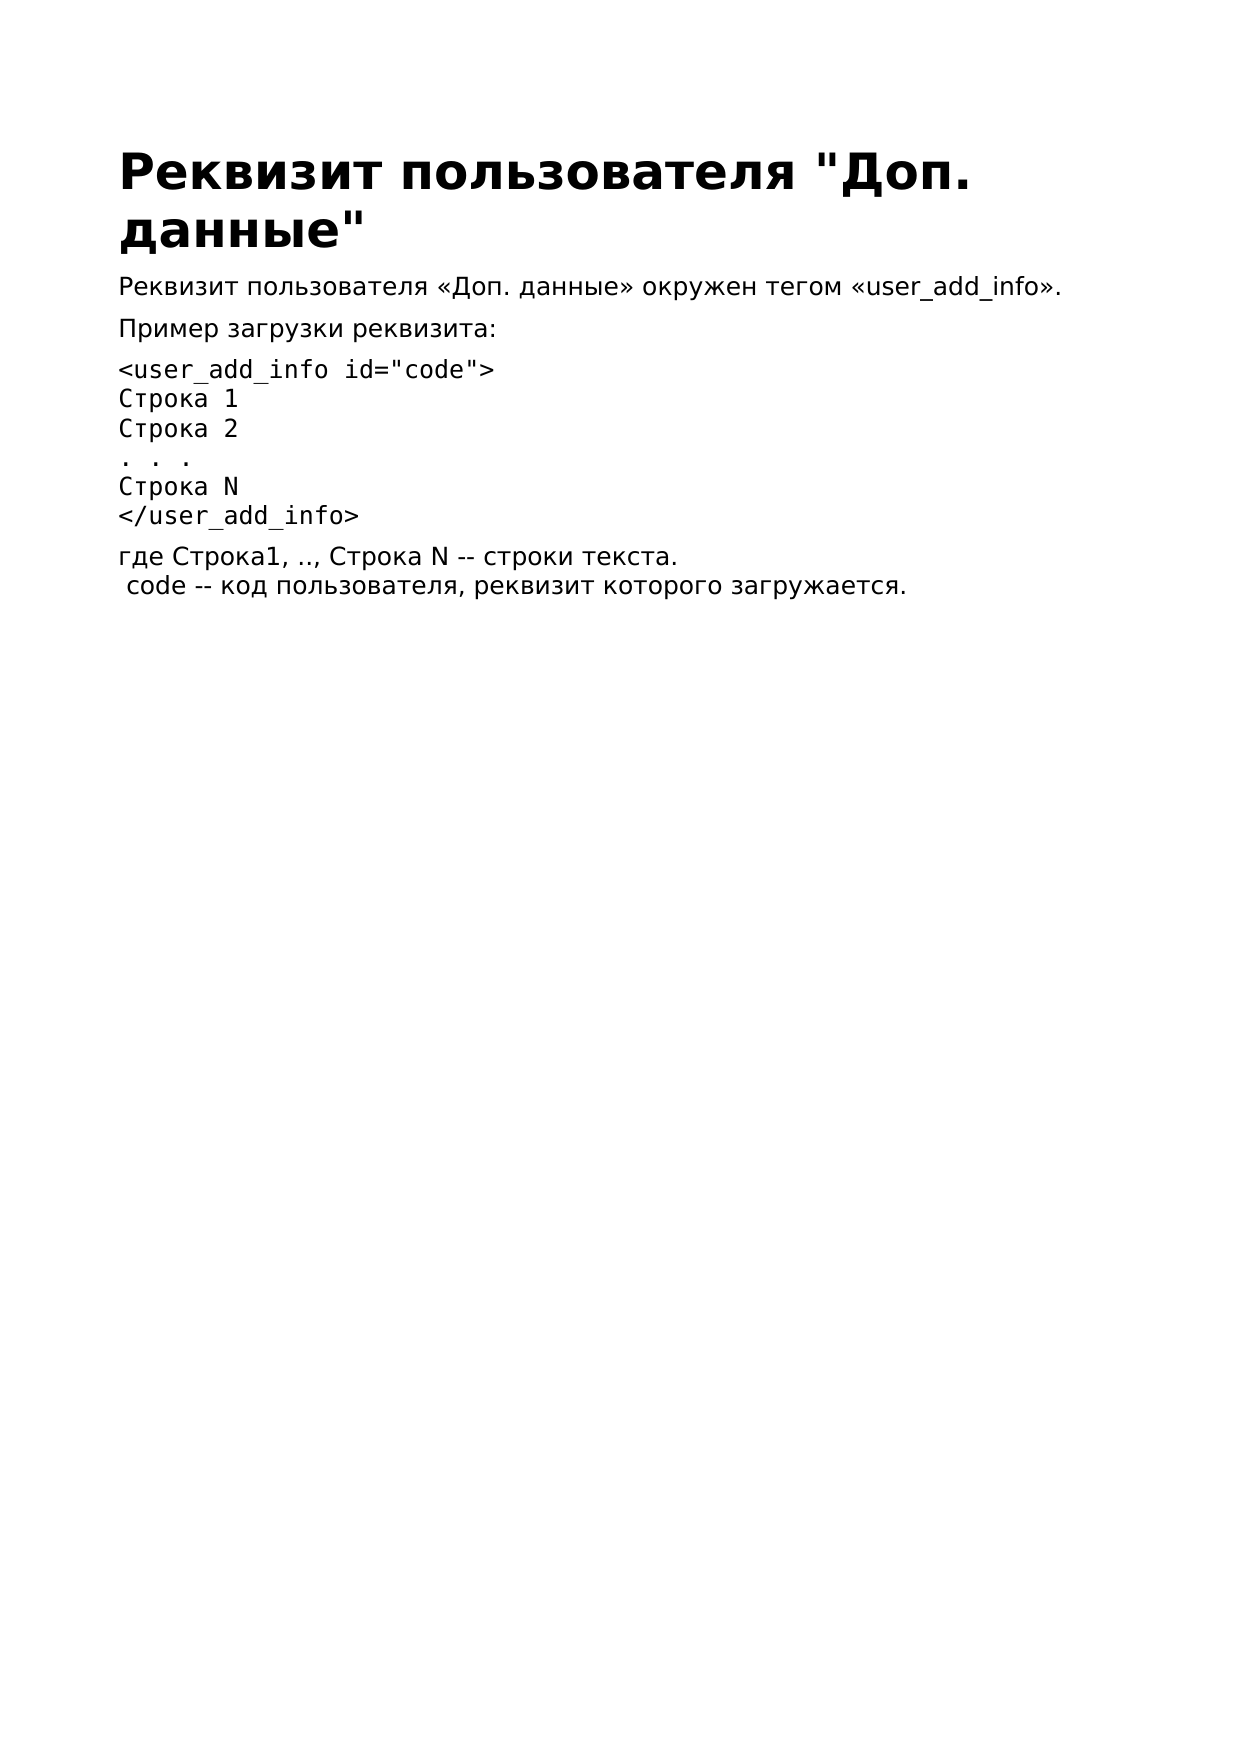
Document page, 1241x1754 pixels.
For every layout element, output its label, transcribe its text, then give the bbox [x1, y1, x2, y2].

text где Строка1, .., Строка N -- строки текста. code -- код пользователя, реквизит которого загружается. [118, 542, 1122, 601]
text <user_add_info id="code"> Строка 1 Строка 2 . . . Строка N </user_add_info> [118, 355, 1122, 530]
text Пример загрузки реквизита: [118, 314, 1122, 343]
subtitle Реквизит пользователя "Доп. данные" [118, 143, 1122, 259]
text Реквизит пользователя «Доп. данные» окружен тегом «user_add_info». [118, 272, 1122, 301]
